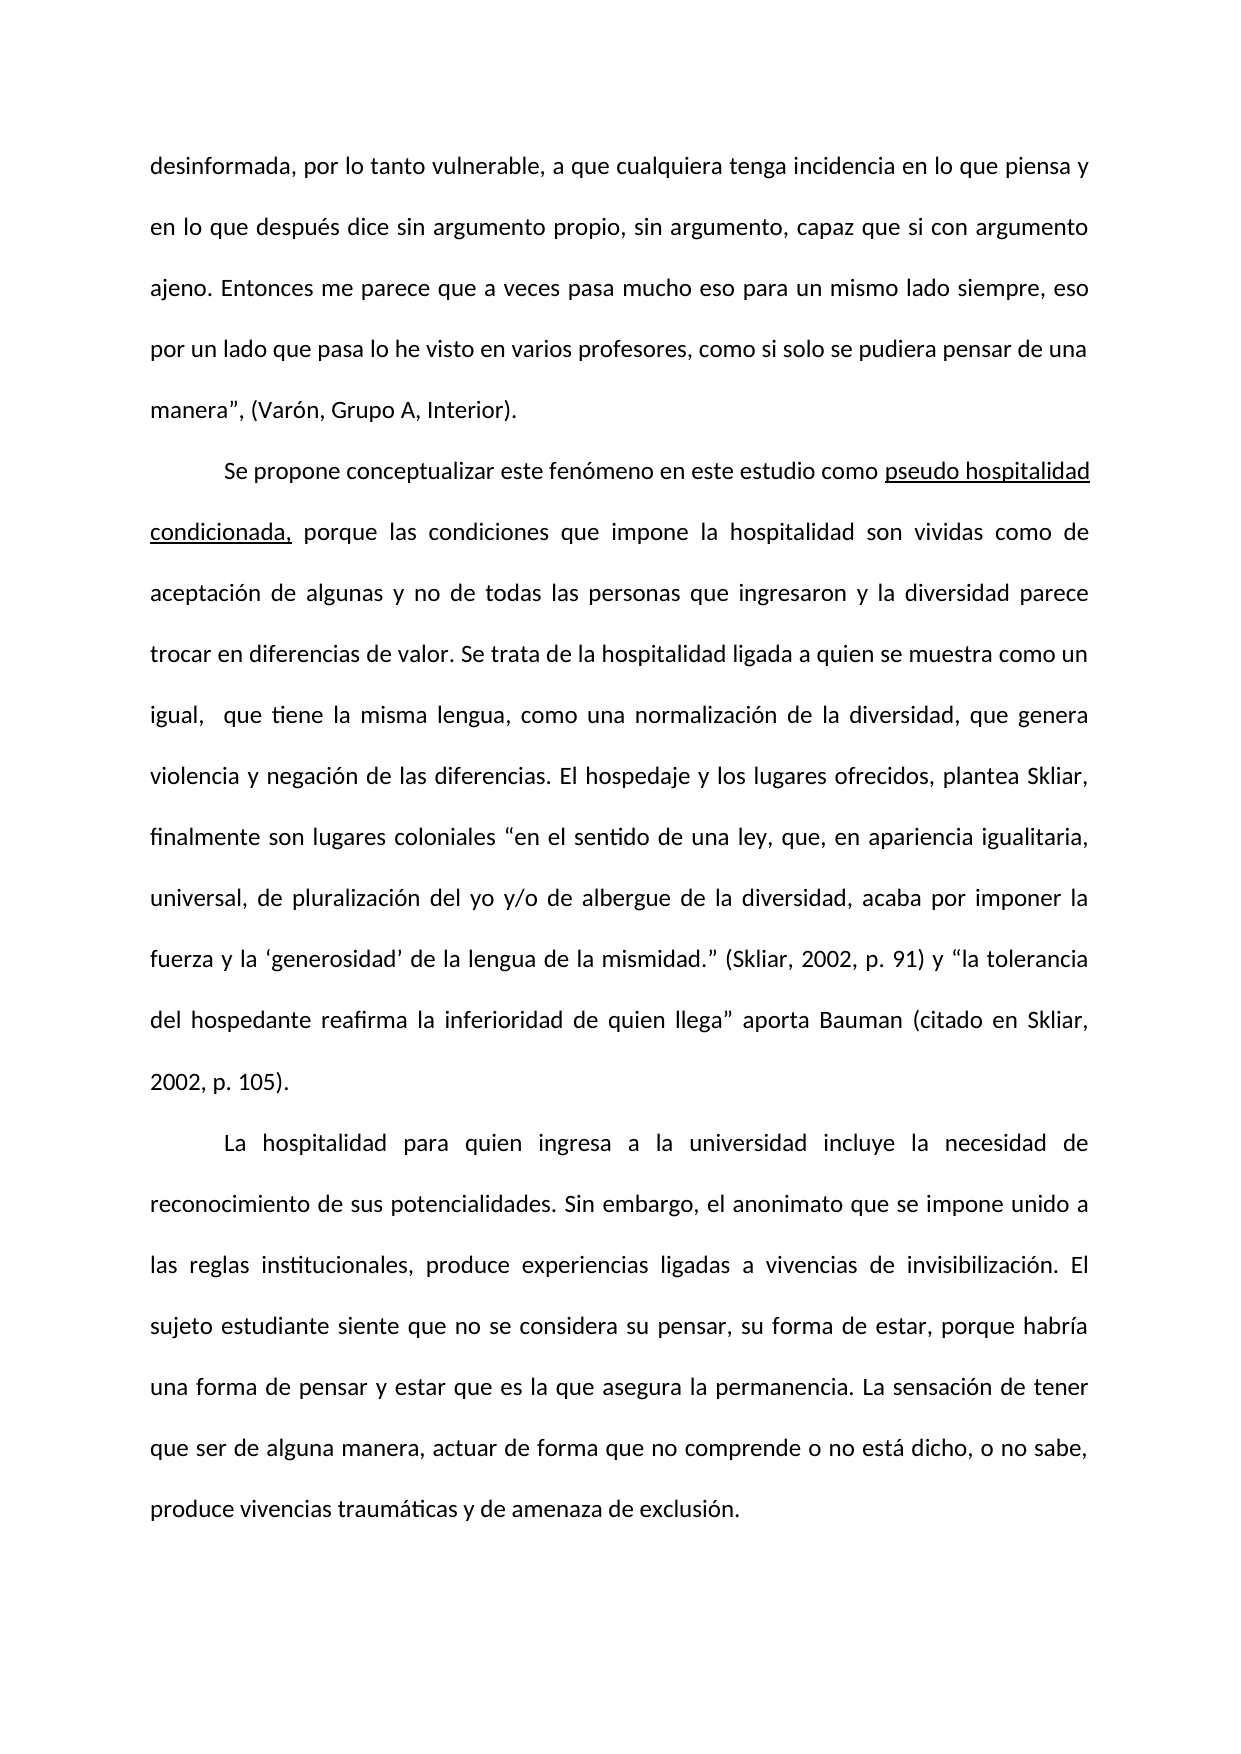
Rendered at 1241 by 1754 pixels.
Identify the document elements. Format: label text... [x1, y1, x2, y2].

text La hospitalidad para quien ingresa a la universidad incluye la necesidad de reconocimiento de sus potencialidades. Sin embargo, el anonimato que se impone unido a las reglas institucionales, produce experiencias ligadas a vivencias de invisibilización. El sujeto estudiante siente que no se considera su pensar, su forma de estar, porque habría una forma de pensar y estar que es la que asegura la permanencia. La sensación de tener que ser de alguna manera, actuar de forma que no comprende o no está dicho, o no sabe, produce vivencias traumáticas y de amenaza de exclusión. [150, 1127, 1090, 1523]
text desinformada, por lo tanto vulnerable, a que cualquiera tenga incidencia en lo que piensa y en lo que después dice sin argumento propio, sin argumento, capaz que si con argumento ajeno. Entonces me parece que a veces pasa mucho eso para un mismo lado siempre, eso por un lado que pasa lo he visto en varios profesores, como si solo se pudiera pensar de una manera”, (Varón, Grupo A, Interior). [150, 150, 1090, 425]
text Se propone conceptualizar este fenómeno en este estudio como pseudo hospitalidad condicionada, porque las condiciones que impone la hospitalidad son vividas como de aceptación de algunas y no de todas las personas que ingresaron y la diversidad parece trocar en diferencias de valor. Se trata de la hospitalidad ligada a quien se muestra como un igual, que tiene la misma lengua, como una normalización de la diversidad, que genera violencia y negación de las diferencias. El hospedaje y los lugares ofrecidos, plantea Skliar, finalmente son lugares coloniales “en el sentido de una ley, que, en apariencia igualitaria, universal, de pluralización del yo y/o de albergue de la diversidad, acaba por imponer la fuerza y la ‘generosidad’ de la lengua de la mismidad.” (Skliar, 2002, p. 91) y “la tolerancia del hospedante reafirma la inferioridad de quien llega” aporta Bauman (citado en Skliar, 2002, p. 105). [150, 455, 1090, 1096]
